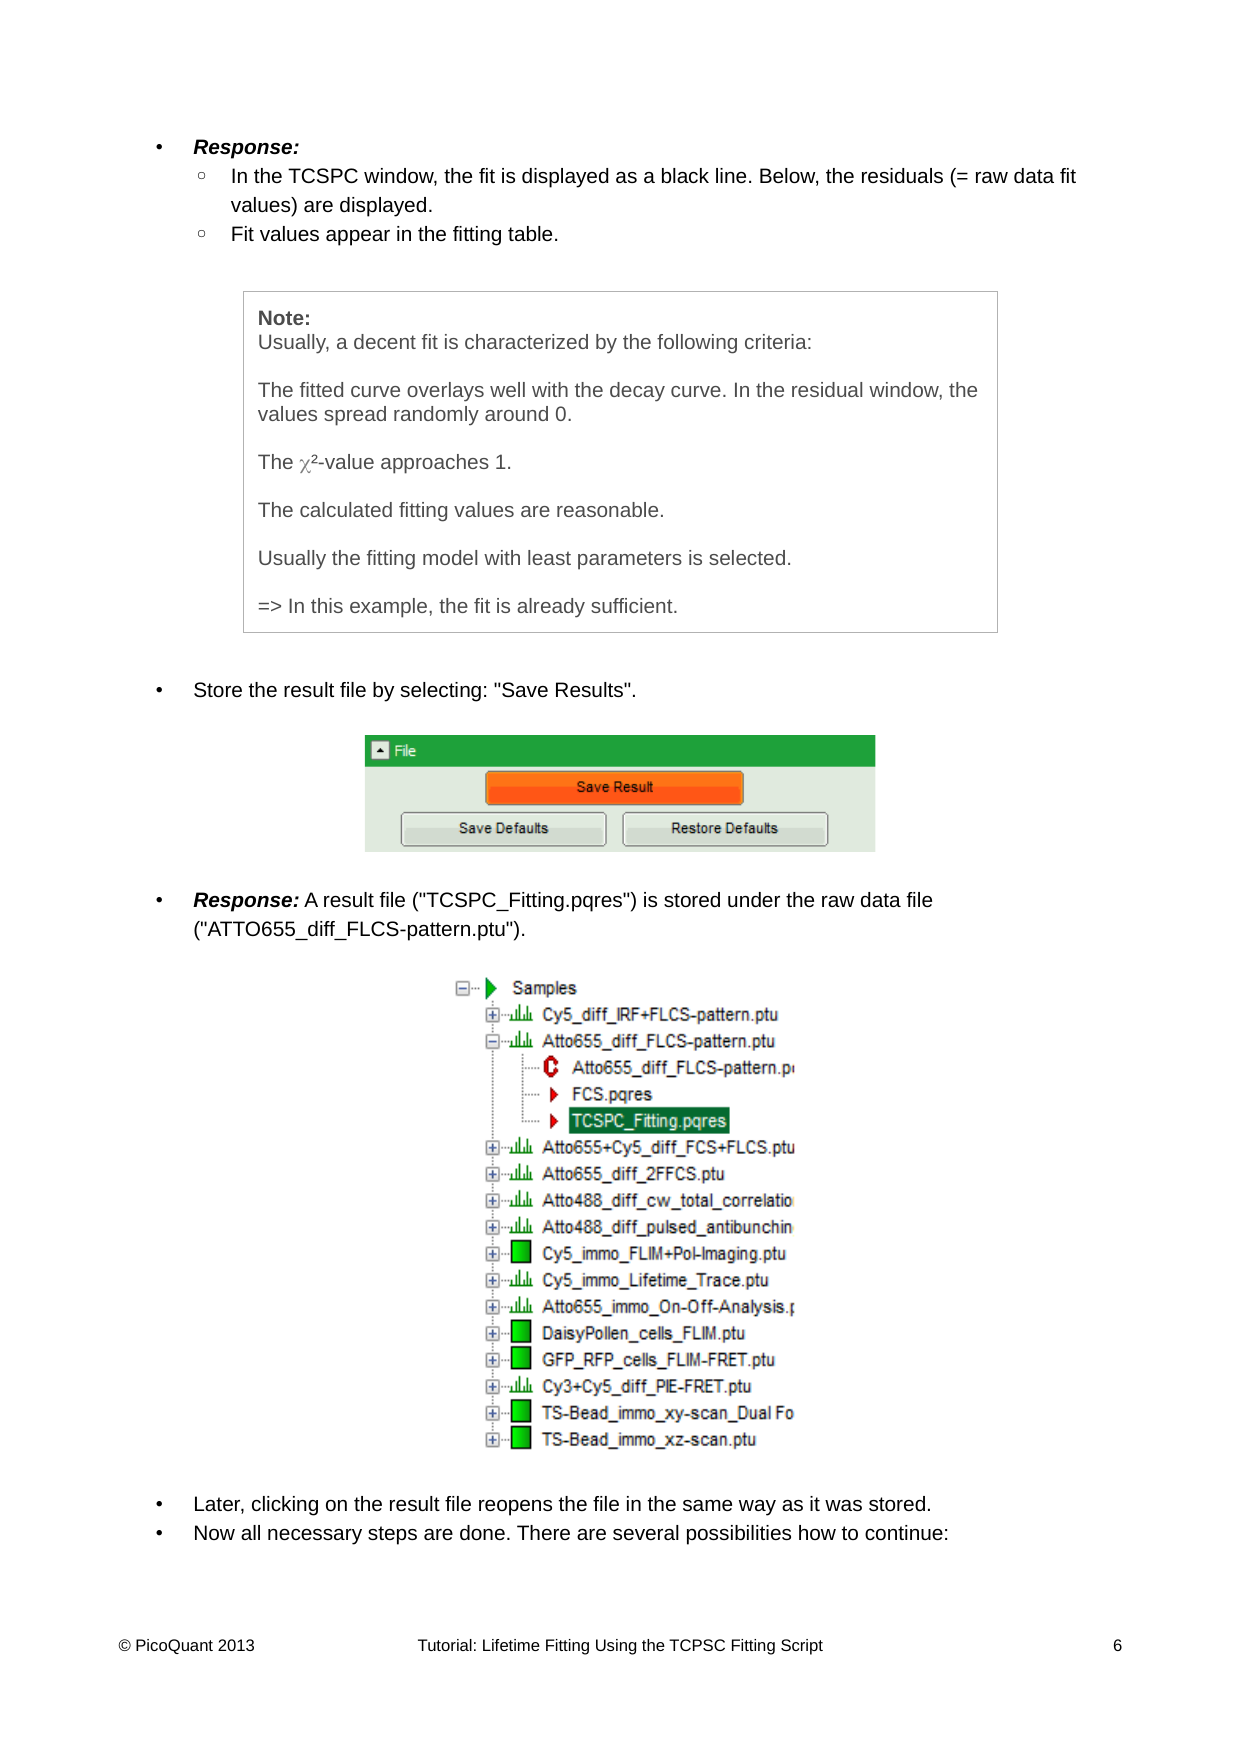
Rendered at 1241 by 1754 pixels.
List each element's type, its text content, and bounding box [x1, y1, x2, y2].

list Response: A result file ("TCSPC_Fitting.pqres") is stored under the raw data file ("ATTO655_diff_FLCS-pattern.ptu"). [156, 888, 1122, 940]
text The fitted curve overlays well with the decay curve. In the residual window, the values spread randomly around 0. [258, 378, 983, 426]
list Now all necessary steps are done. There are several possibilities how to continue: [156, 1521, 1122, 1544]
list Response: [156, 135, 1122, 159]
text Note: [258, 306, 983, 330]
picture [445, 973, 795, 1456]
picture [364, 735, 876, 852]
text The ²-value approaches 1. [258, 449, 983, 474]
text => In this example, the fit is already sufficient. [258, 593, 983, 617]
text Usually, a decent fit is characterized by the following criteria: [258, 330, 983, 354]
list Later, clicking on the result file reopens the file in the same way as it was stored. [156, 1492, 1122, 1516]
list Fit values appear in the fitting table. [193, 221, 1122, 246]
list In the TCSPC window, the fit is displayed as a black line. Below, the residuals (= raw data fit values) are displayed. [193, 164, 1122, 217]
text Usually the fitting model with least parameters is selected. [258, 546, 983, 569]
list Store the result file by selecting: "Save Results". [156, 678, 1122, 702]
text The calculated fitting values are reasonable. [258, 498, 983, 522]
